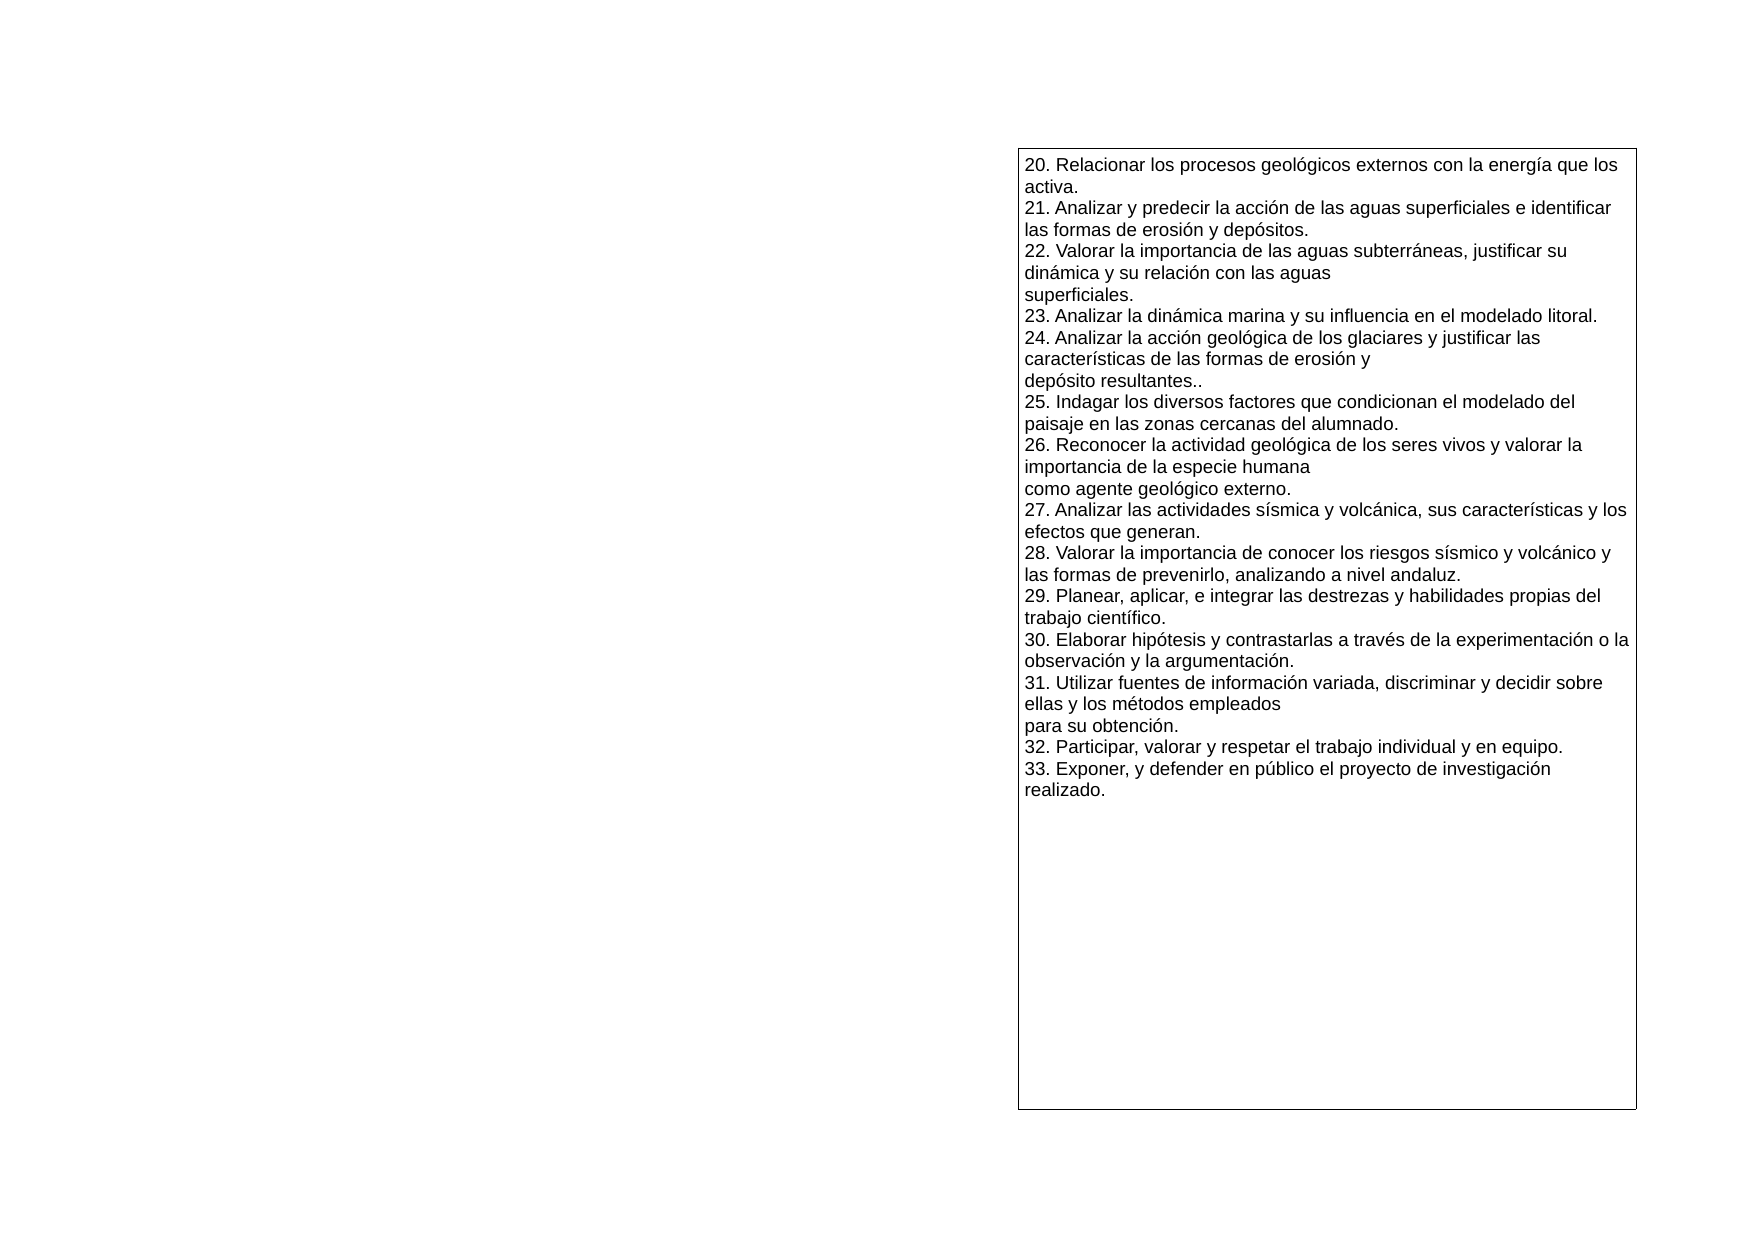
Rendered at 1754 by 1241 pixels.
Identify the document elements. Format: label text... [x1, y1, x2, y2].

table_cell [118, 148, 1018, 1108]
table_cell 1. Catalogar los distintos niveles de organización de la materia viva: células, tejidos, órganos y aparatos o sistemas y diferenciar las principales estructuras celulares y sus funciones. 2. Diferenciar los tejidos más importantes del ser humano y su función. 3. Descubrir a partir del conocimiento del concepto de salud y enfermedad. 4. Clasificar las enfermedades y valorar la importancia de los estilos de vida para prevenirlas. 5. Determinar las enfermedades infecciosas no infecciosas más comunes así como hábitos saludables para prevenirlas. 6. Determinar el funcionamiento básico del sistema inmune. 7. Investigar las alteraciones producidas por distintos tipos de sustancias adictivas y elaborar propuestas de prevención y control. 8. Reconocer la diferencia entre alimentación y nutrición y diferenciar los principales nutrientes y sus funciones básicas, relacionando dietas y salud y argumentando su importancia. 9. Explicar los procesos fundamentales de la nutrición, asociando las fases del proceso de nutrición con los aparatos implicados. 10. Indagar acerca de las enfermedades más habituales en los aparatos relacionados con la nutrición, causas y prevención. 11. Identificar los componentes de los aparatos digestivo, circulatorio, respiratorio y excretor y conocer su funcionamiento. 12. Reconocer y diferenciar los órganos de los sentidos y los cuidados del oído y la vista. 13. Explicar la misión integradora del sistema nervioso ante diferentes estímulos y su funcionamiento. 14. Asociar las principales glándulas endocrinas, con las hormonas que sintetizan y su función. 15. Identificar los principales huesos y músculos del aparato locomotor, relaciones funcionales y lesiones. 16. Referir los aspectos básicos del aparato reproductor, diferenciando entre sexualidad y reproducción. Interpretar dibujos y esquemas del aparato reproductor y descripción de procesos. 17. Conocimiento de las características de los principales métodos anticonceptivos. 18. Valorar y considerar su propia sexualidad y la de las personas que le rodean 19. Reconocer la importancia de los productos andaluces como integrantes de la dieta mediterránea. 20. Relacionar los procesos geológicos externos con la energía que los activa. 21. Analizar y predecir la acción de las aguas superficiales e identificar las formas de erosión y depósitos. 22. Valorar la importancia de las aguas subterráneas, justificar su dinámica y su relación con las aguas superficiales. 23. Analizar la dinámica marina y su influencia en el modelado litoral. 24. Analizar la acción geológica de los glaciares y justificar las características de las formas de erosión y depósito resultantes.. 25. Indagar los diversos factores que condicionan el modelado del paisaje en las zonas cercanas del alumnado. 26. Reconocer la actividad geológica de los seres vivos y valorar la importancia de la especie humana como agente geológico externo. 27. Analizar las actividades sísmica y volcánica, sus características y los efectos que generan. 28. Valorar la importancia de conocer los riesgos sísmico y volcánico y las formas de prevenirlo, analizando a nivel andaluz. 29. Planear, aplicar, e integrar las destrezas y habilidades propias del trabajo científico. 30. Elaborar hipótesis y contrastarlas a través de la experimentación o la observación y la argumentación. 31. Utilizar fuentes de información variada, discriminar y decidir sobre ellas y los métodos empleados para su obtención. 32. Participar, valorar y respetar el trabajo individual y en equipo. 33. Exponer, y defender en público el proyecto de investigación realizado. [1019, 149, 1636, 1108]
